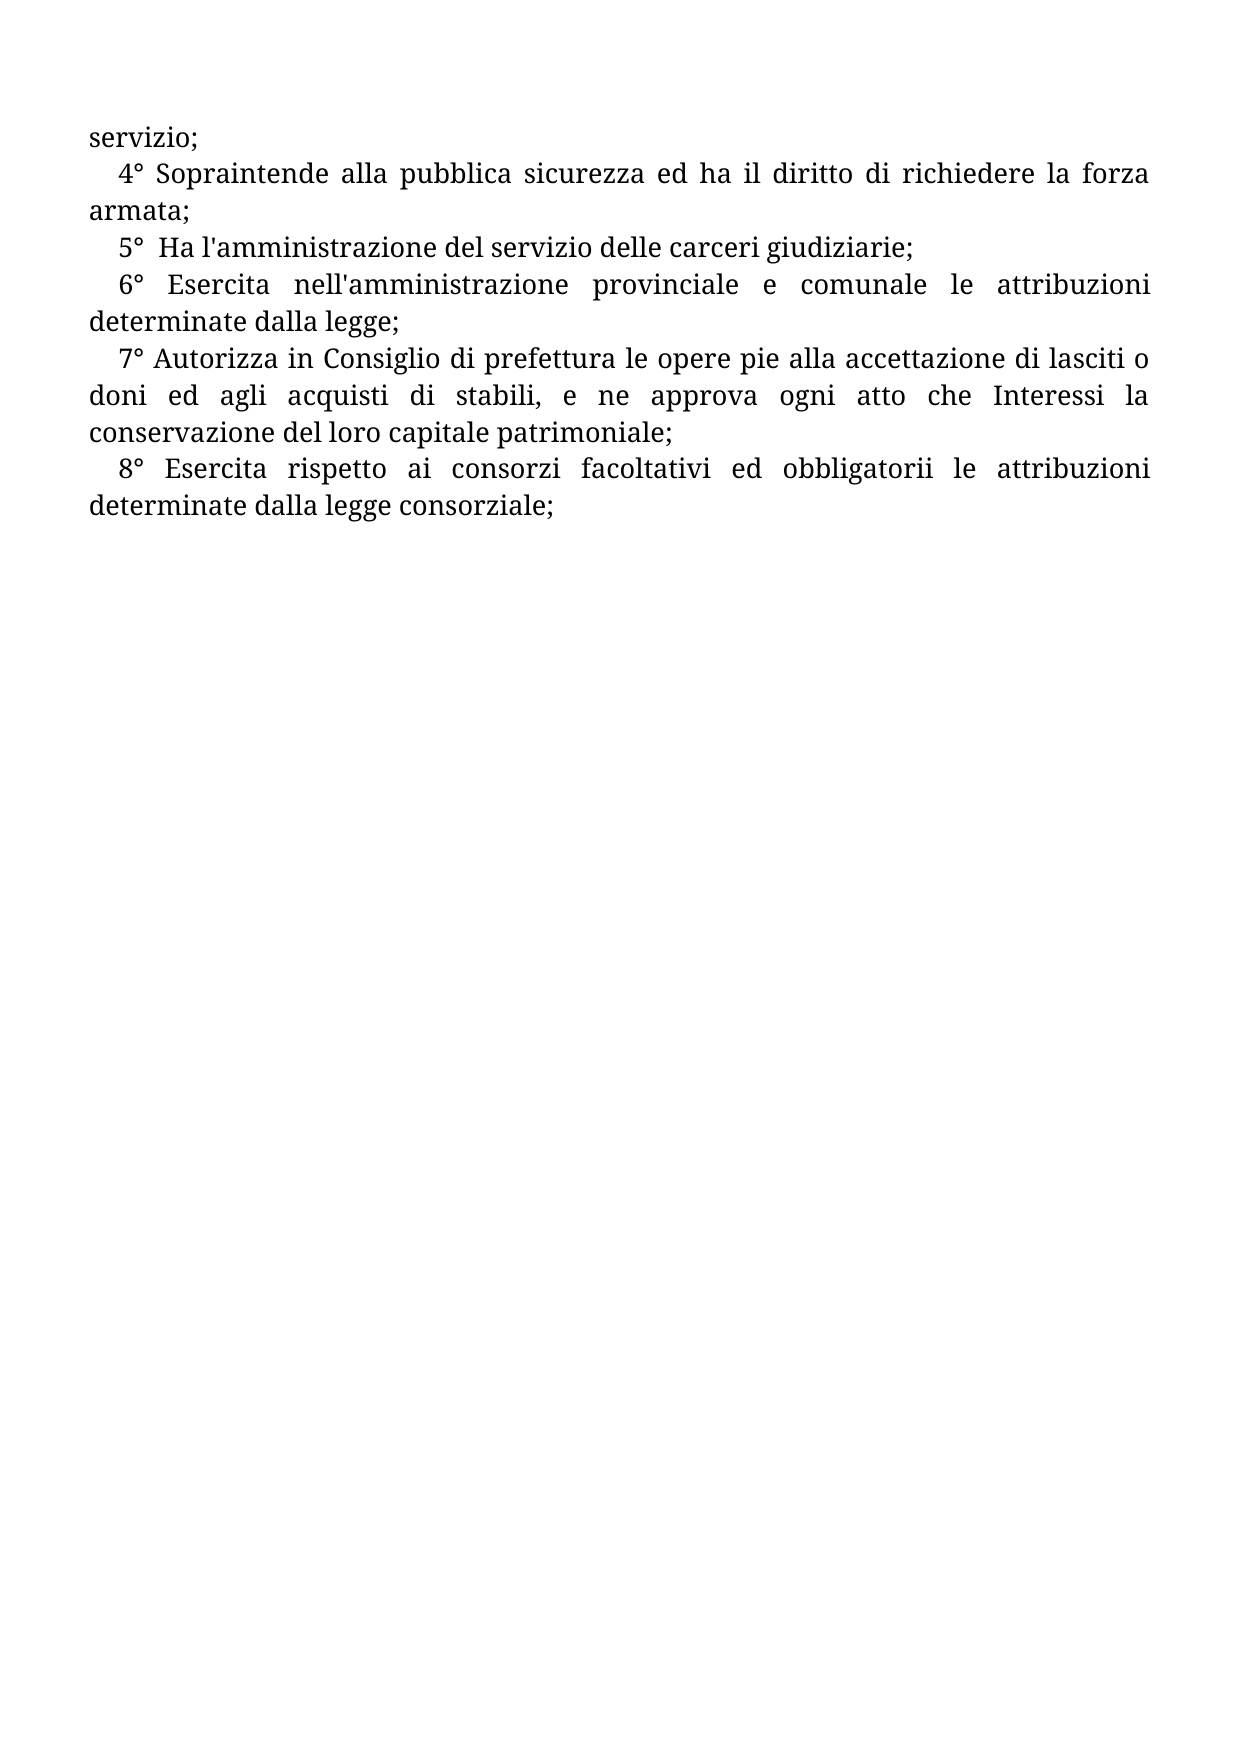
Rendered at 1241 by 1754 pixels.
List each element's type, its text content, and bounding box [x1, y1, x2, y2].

text 8° Esercita rispetto ai consorzi facoltativi ed obbligatorii le attribuzioni determinate dalla legge consorziale; [88, 450, 1152, 524]
text 6° Esercita nell'amministrazione provinciale e comunale le attribuzioni determinate dalla legge; [88, 266, 1152, 339]
text 7° Autorizza in Consiglio di prefettura le opere pie alla accettazione di lasciti o doni ed agli acquisti di stabili, e ne approva ogni atto che Interessi la conservazione del loro capitale patrimoniale; [88, 339, 1152, 450]
text 4° Sopraintende alla pubblica sicurezza ed ha il diritto di richiedere la forza armata; [88, 155, 1152, 229]
text 5° Ha l'amministrazione del servizio delle carceri giudiziarie; [88, 229, 1152, 266]
text servizio; [88, 118, 1152, 155]
